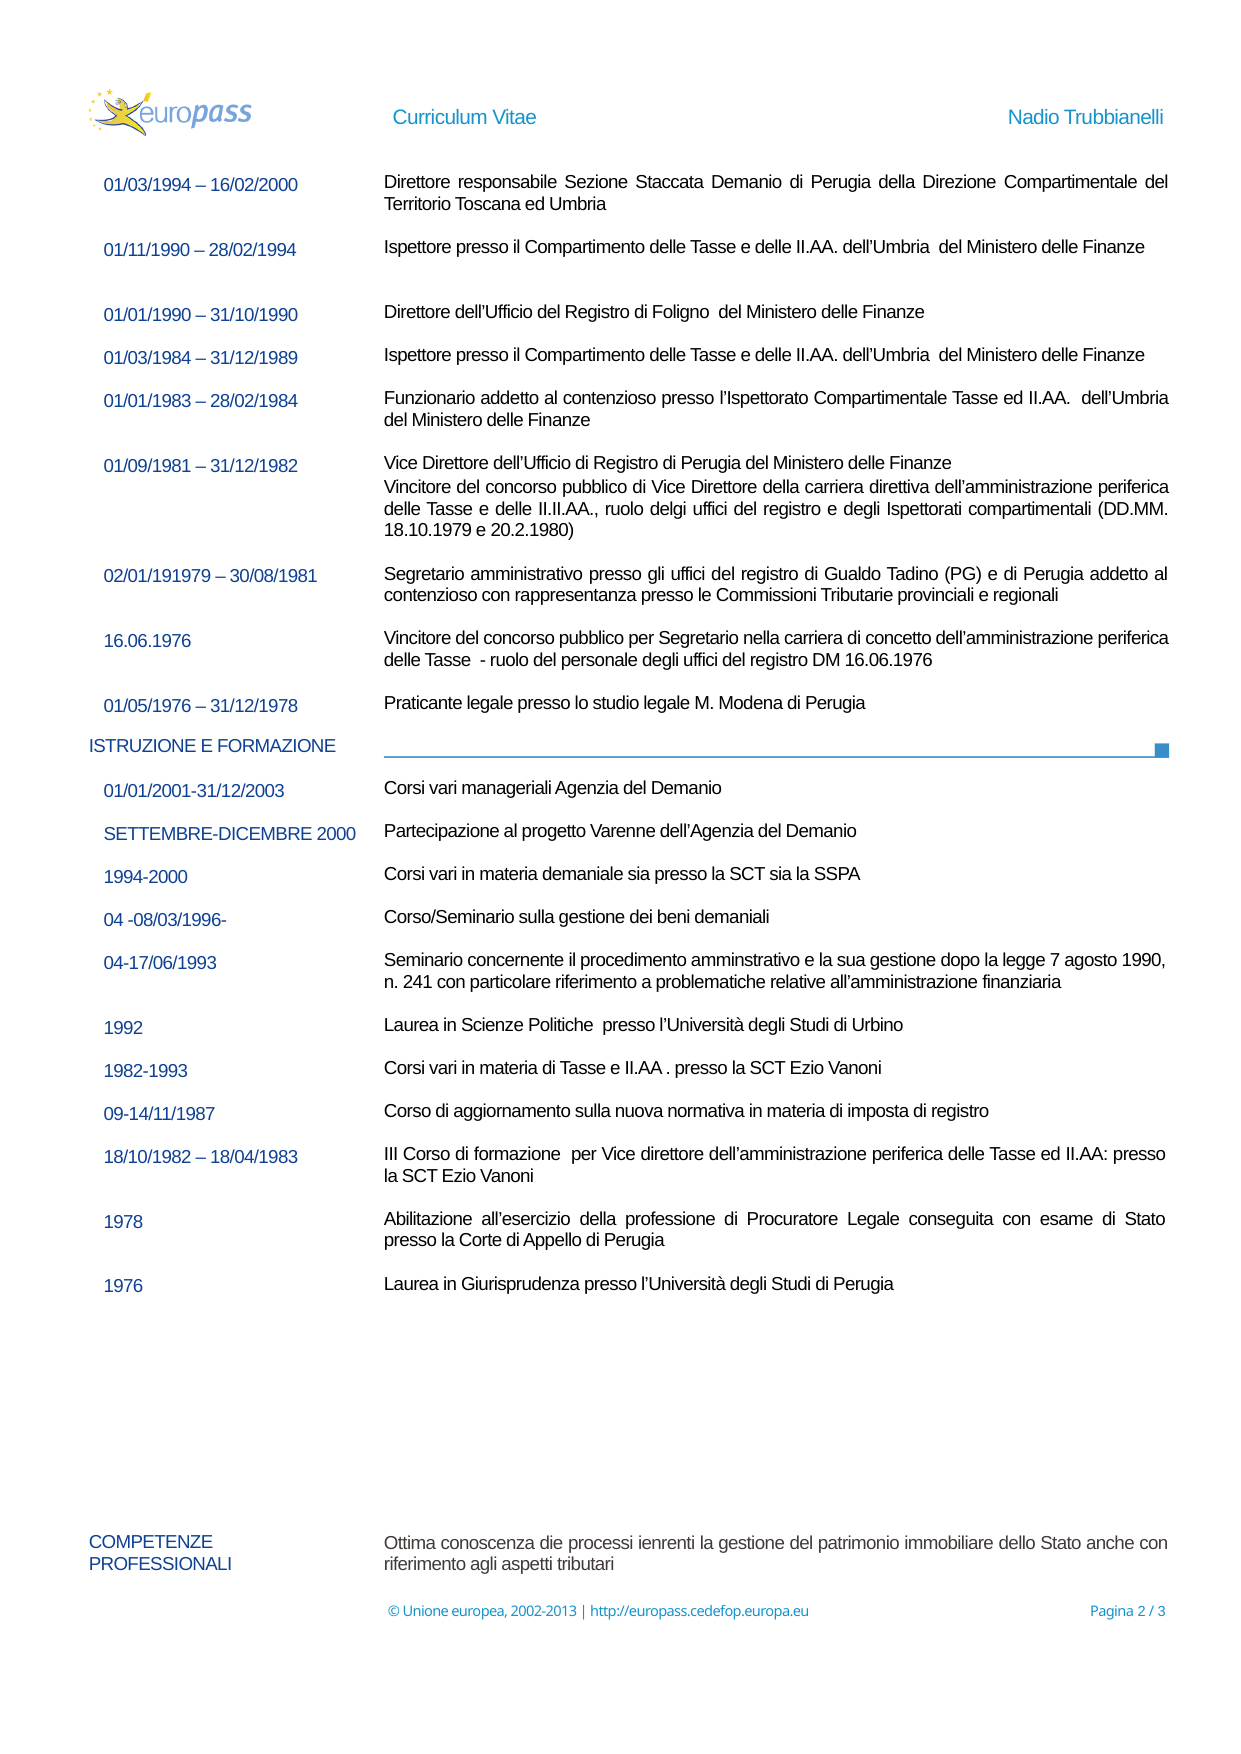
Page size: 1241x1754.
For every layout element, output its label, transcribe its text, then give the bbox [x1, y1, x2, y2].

table_cell Laurea in Scienze Politiche presso l’Università degli Studi di Urbino [384, 1014, 1166, 1057]
table_cell 01/03/1994 – 16/02/2000 [89, 171, 384, 236]
table_cell 01/11/1990 – 28/02/1994 [89, 236, 384, 301]
table_header Ottima conoscenza die processi ienrenti la gestione del patrimonio immobiliare dello Stato anche con riferimento agli aspetti tributari [384, 1529, 1169, 1596]
table_cell 01/01/1990 – 31/10/1990 [89, 301, 384, 344]
table_cell Laurea in Giurisprudenza presso l’Università degli Studi di Perugia [384, 1273, 1166, 1337]
table_cell 04-17/06/1993 [89, 949, 384, 1014]
table_cell Settembre-dicembre 2000 [89, 820, 384, 863]
table_cell Corso/Seminario sulla gestione dei beni demaniali [384, 906, 1166, 949]
table_cell III Corso di formazione per Vice direttore dell’amministrazione periferica delle Tasse ed II.AA: presso la SCT Ezio Vanoni [384, 1143, 1166, 1208]
table_cell 1982-1993 [89, 1057, 384, 1100]
table_cell 16.06.1976 [89, 627, 384, 692]
table_cell Abilitazione all’esercizio della professione di Procuratore Legale conseguita con esame di Stato presso la Corte di Appello di Perugia [384, 1208, 1166, 1272]
table_cell 1976 [89, 1273, 384, 1337]
table_cell [89, 476, 384, 562]
table_cell Ispettore presso il Compartimento delle Tasse e delle II.AA. dell’Umbria del Ministero delle Finanze [384, 236, 1169, 301]
table_cell 1994-2000 [89, 863, 384, 906]
table_header 01/01/2001-31/12/2003 [89, 776, 384, 819]
table_cell Ispettore presso il Compartimento delle Tasse e delle II.AA. dell’Umbria del Ministero delle Finanze [384, 344, 1169, 387]
table_cell 09-14/11/1987 [89, 1100, 384, 1143]
table_header Competenze professionali [89, 1529, 384, 1596]
table_cell 02/01/191979 – 30/08/1981 [89, 562, 384, 627]
table_header Corsi vari manageriali Agenzia del Demanio [384, 776, 1166, 819]
table_header ISTRUZIONE E FORMAZIONE [89, 735, 384, 757]
table_cell Vincitore del concorso pubblico per Segretario nella carriera di concetto dell’amministrazione periferica delle Tasse - ruolo del personale degli uffici del registro DM 16.06.1976 [384, 627, 1169, 692]
table_cell Vice Direttore dell’Ufficio di Registro di Perugia del Ministero delle Finanze [384, 452, 1169, 476]
table_header [384, 735, 1169, 756]
table_cell 01/01/1983 – 28/02/1984 [89, 387, 384, 452]
table_cell 01/03/1984 – 31/12/1989 [89, 344, 384, 387]
table_cell Corsi vari in materia di Tasse e II.AA . presso la SCT Ezio Vanoni [384, 1057, 1166, 1100]
table_cell 04 -08/03/1996- [89, 906, 384, 949]
table_cell Direttore responsabile Sezione Staccata Demanio di Perugia della Direzione Compartimentale del Territorio Toscana ed Umbria [384, 171, 1169, 236]
table_cell Segretario amministrativo presso gli uffici del registro di Gualdo Tadino (PG) e di Perugia addetto al contenzioso con rappresentanza presso le Commissioni Tributarie provinciali e regionali [384, 562, 1169, 627]
table_cell 18/10/1982 – 18/04/1983 [89, 1143, 384, 1208]
table_cell Praticante legale presso lo studio legale M. Modena di Perugia [384, 692, 1169, 716]
table_cell Partecipazione al progetto Varenne dell’Agenzia del Demanio [384, 820, 1166, 863]
table_cell Seminario concernente il procedimento amminstrativo e la sua gestione dopo la legge 7 agosto 1990, n. 241 con particolare riferimento a problematiche relative all’amministrazione finanziaria [384, 949, 1166, 1014]
table_cell 01/05/1976 – 31/12/1978 [89, 692, 384, 716]
table_cell Corsi vari in materia demaniale sia presso la SCT sia la SSPA [384, 863, 1166, 906]
table_cell 1978 [89, 1208, 384, 1272]
table_cell Funzionario addetto al contenzioso presso l’Ispettorato Compartimentale Tasse ed II.AA. dell’Umbria del Ministero delle Finanze [384, 387, 1169, 452]
table_cell 1992 [89, 1014, 384, 1057]
table_cell Vincitore del concorso pubblico di Vice Direttore della carriera direttiva dell’amministrazione periferica delle Tasse e delle II.II.AA., ruolo delgi uffici del registro e degli Ispettorati compartimentali (DD.MM. 18.10.1979 e 20.2.1980) [384, 476, 1169, 562]
table_cell Direttore dell’Ufficio del Registro di Foligno del Ministero delle Finanze [384, 301, 1169, 344]
table_cell Corso di aggiornamento sulla nuova normativa in materia di imposta di registro [384, 1100, 1166, 1143]
table_cell 01/09/1981 – 31/12/1982 [89, 452, 384, 476]
